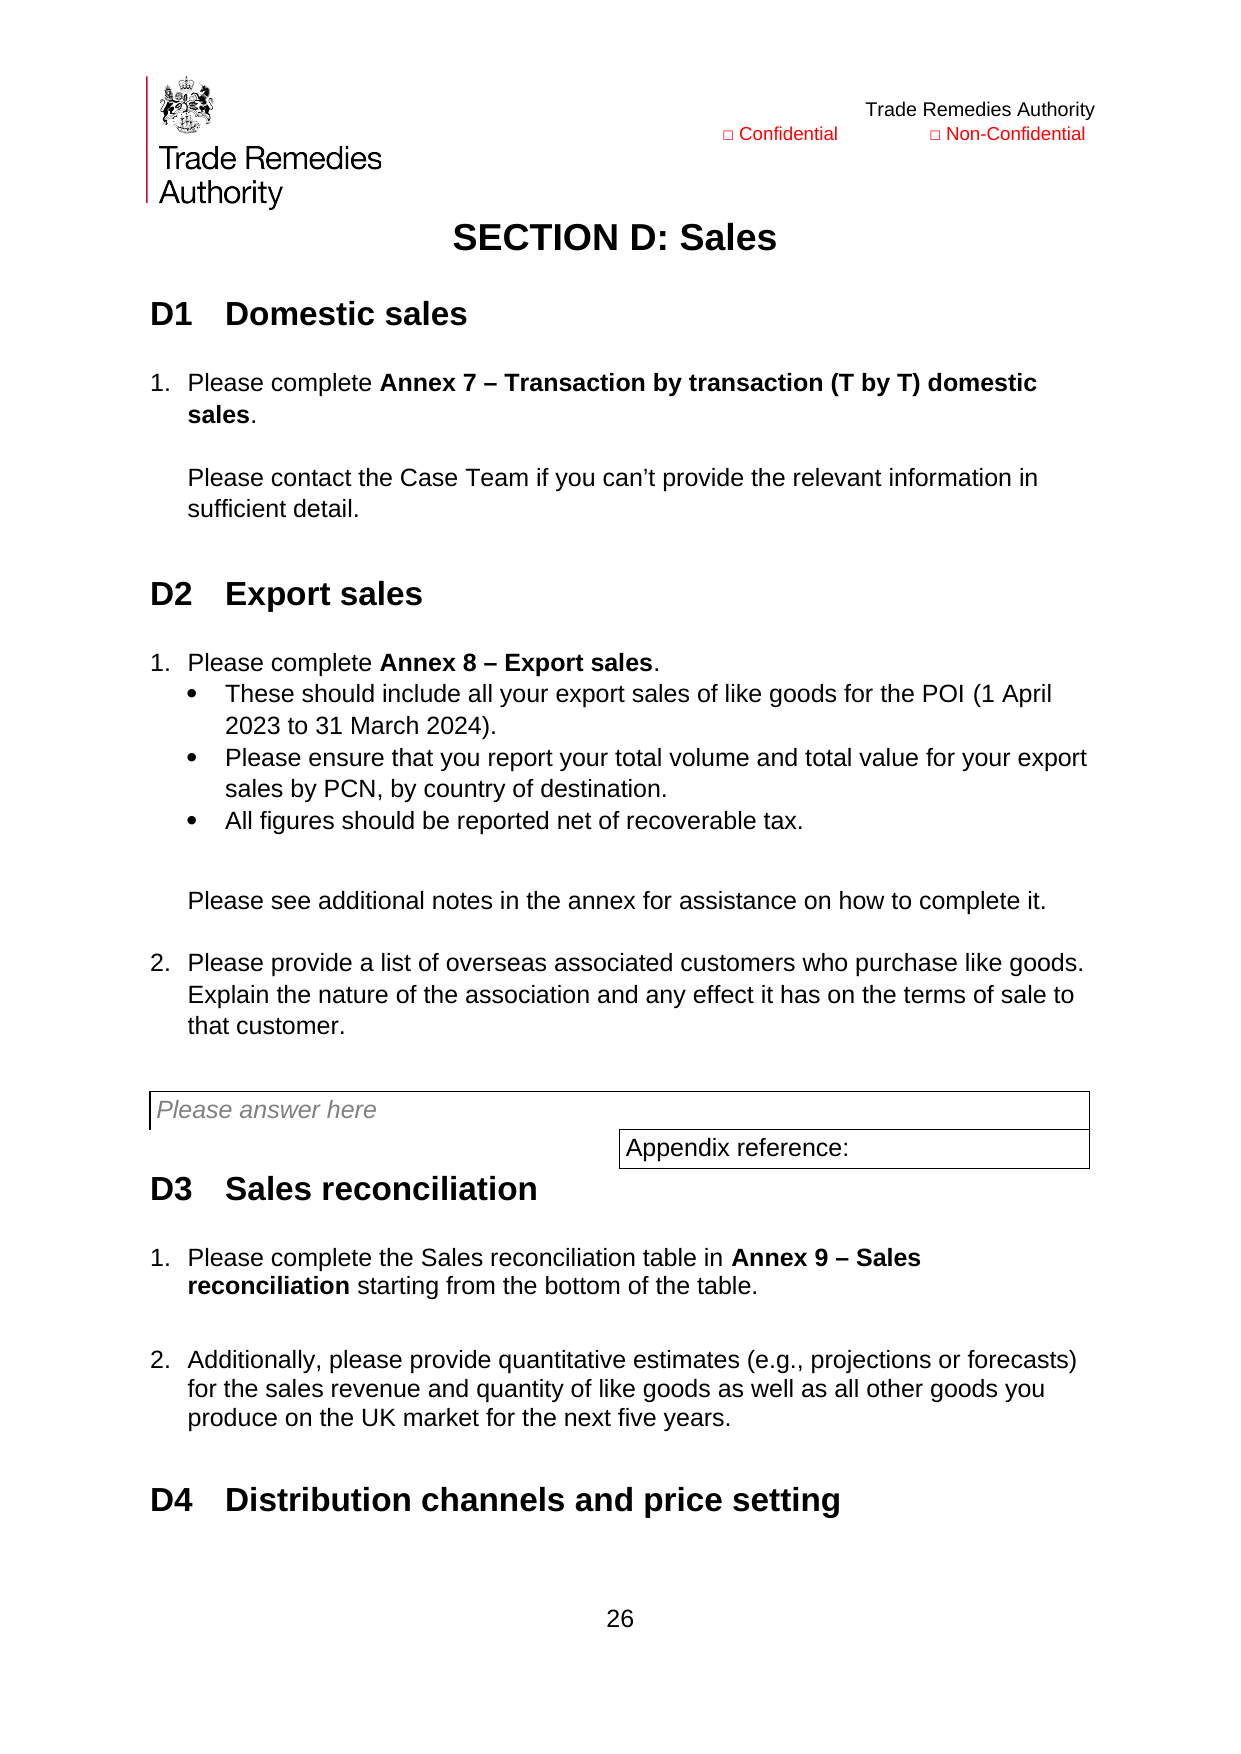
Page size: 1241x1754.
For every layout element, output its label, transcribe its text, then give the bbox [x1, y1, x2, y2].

table_cell Appendix reference: [620, 1130, 1089, 1168]
list Please complete Annex 7 – Transaction by transaction (T by T) domestic sales. [150, 368, 1090, 428]
list These should include all your export sales of like goods for the POI (1 April 2023 to 31 March 2024). [187, 679, 1090, 740]
list Please contact the Case Team if you can’t provide the relevant information in sufficient detail. [187, 463, 1090, 523]
table_cell [150, 1130, 619, 1168]
subtitle D2 Export sales [150, 574, 1090, 612]
subtitle D3 Sales reconciliation [150, 1169, 1090, 1207]
text Please see additional notes in the annex for assistance on how to complete it. [150, 886, 1090, 914]
list All figures should be reported net of recoverable tax. [187, 806, 1090, 835]
list Please ensure that you report your total volume and total value for your export sales by PCN, by country of destination. [187, 743, 1090, 803]
table_header Please answer here [151, 1092, 1089, 1129]
list Please provide a list of overseas associated customers who purchase like goods. Explain the nature of the association and any effect it has on the terms of sale to that customer. [150, 948, 1090, 1040]
list Please complete Annex 8 – Export sales. [150, 648, 1090, 677]
subtitle D4 Distribution channels and price setting [150, 1480, 1090, 1518]
subtitle SECTION D: Sales [150, 215, 1090, 258]
subtitle D1 Domestic sales [150, 294, 1090, 333]
list Additionally, please provide quantitative estimates (e.g., projections or forecasts) for the sales revenue and quantity of like goods as well as all other goods you produce on the UK market for the next five years. [150, 1346, 1090, 1432]
list Please complete the Sales reconciliation table in Annex 9 – Sales reconciliation starting from the bottom of the table. [150, 1243, 1090, 1300]
